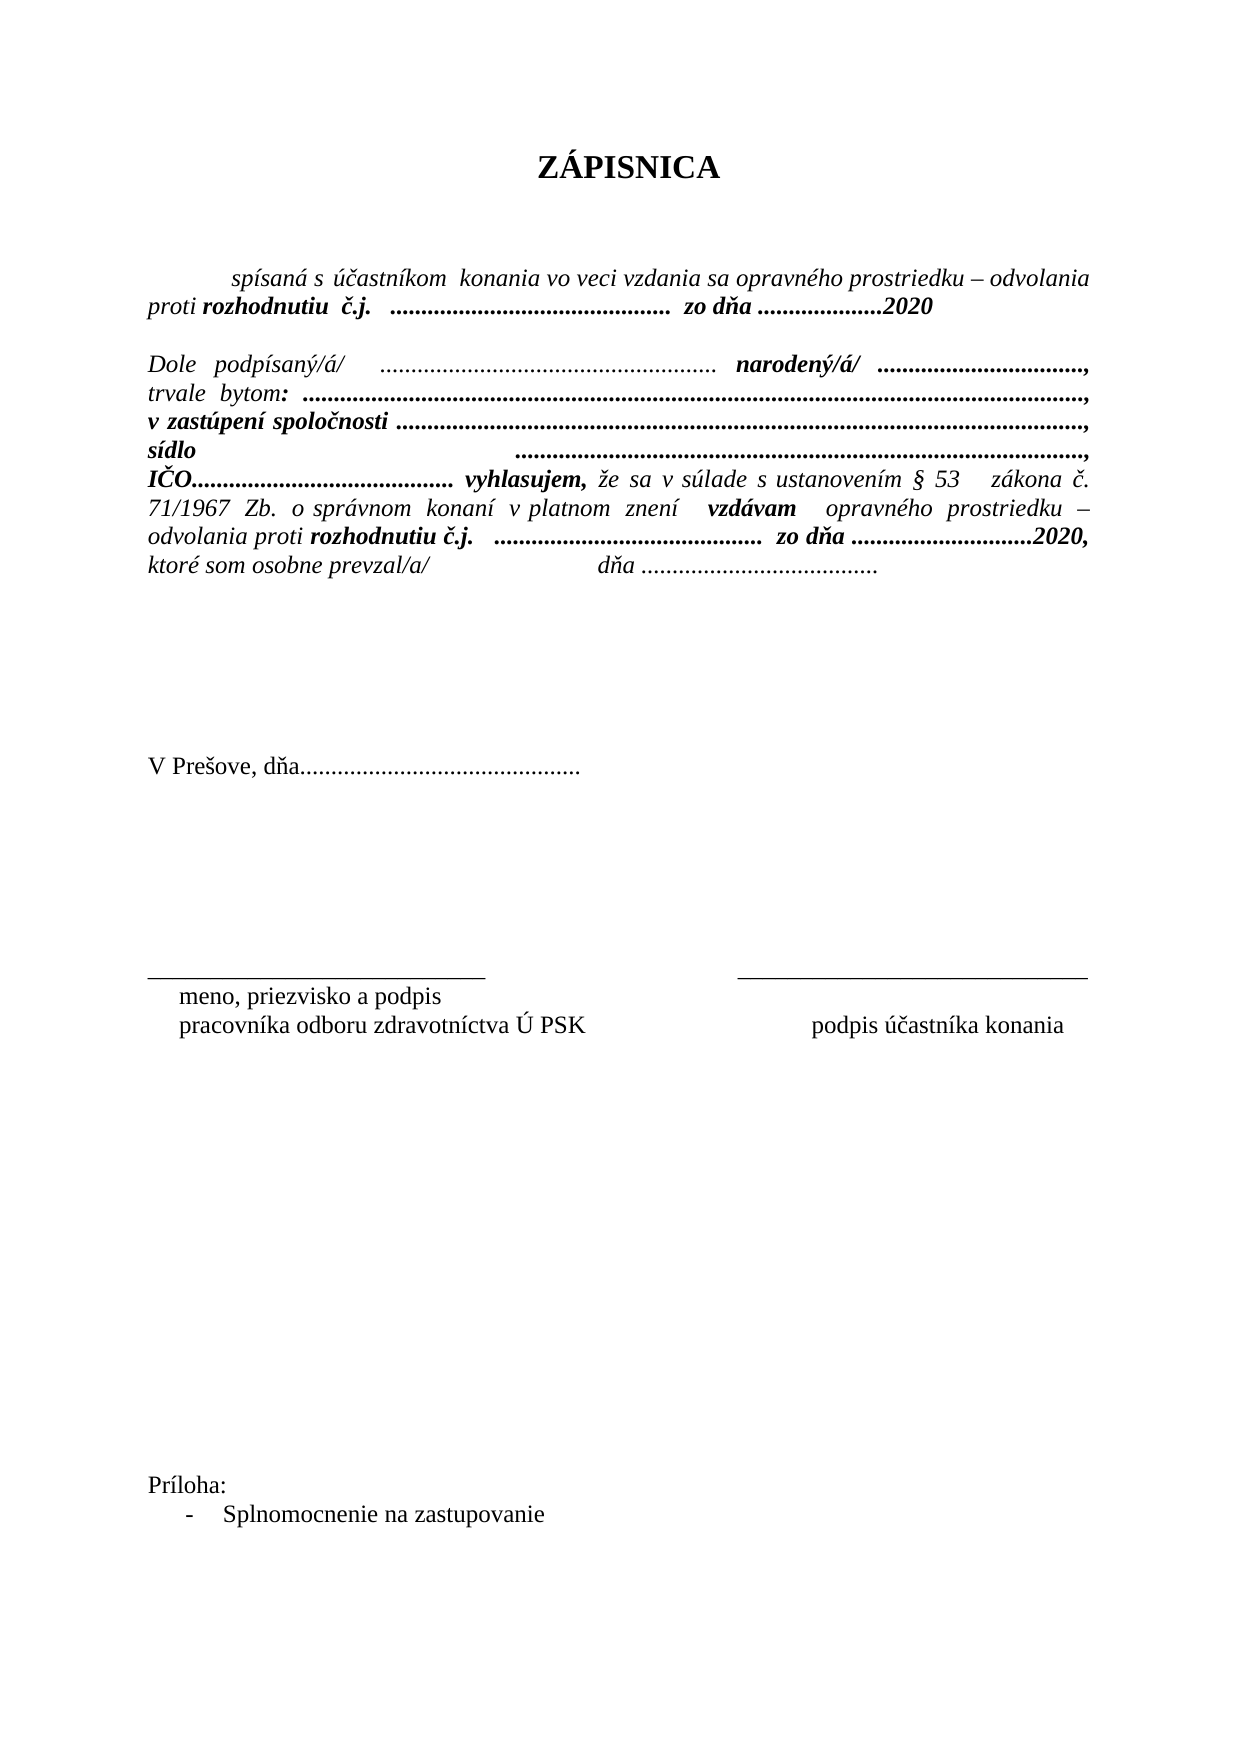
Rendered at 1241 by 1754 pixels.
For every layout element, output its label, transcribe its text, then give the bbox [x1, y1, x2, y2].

text pracovníka odboru zdravotníctva Ú PSK podpis účastníka konania [179, 1010, 1093, 1039]
text V Prešove, dňa............................................. [148, 751, 1093, 780]
text meno, priezvisko a podpis [179, 981, 1093, 1010]
text spísaná s účastníkom konania vo veci vzdania sa opravného prostriedku – odvolania proti rozhodnutiu č.j. ............................................. zo dňa ....................2020 [148, 263, 1093, 320]
text Dole podpísaný/á/ ...................................................... narodený/á/ ................................., trvale bytom: ............................................................................................................................., v zastúpení spoločnosti .............................................................................................................., sídlo ..........................................................................................., IČO.......................................... vyhlasujem, že sa v súlade s ustanovením § 53 zákona č. 71/1967 Zb. o správnom konaní v platnom znení vzdávam opravného prostriedku – odvolania proti rozhodnutiu č.j. ........................................... zo dňa .............................2020, ktoré som osobne prevzal/a/ dňa ...................................... [148, 349, 1093, 579]
text ___________________________ ____________________________ [148, 953, 1093, 981]
text Príloha: [148, 1470, 1093, 1499]
list Splnomocnenie na zastupovanie [185, 1499, 1093, 1528]
text ZÁPISNICA [148, 148, 1093, 186]
